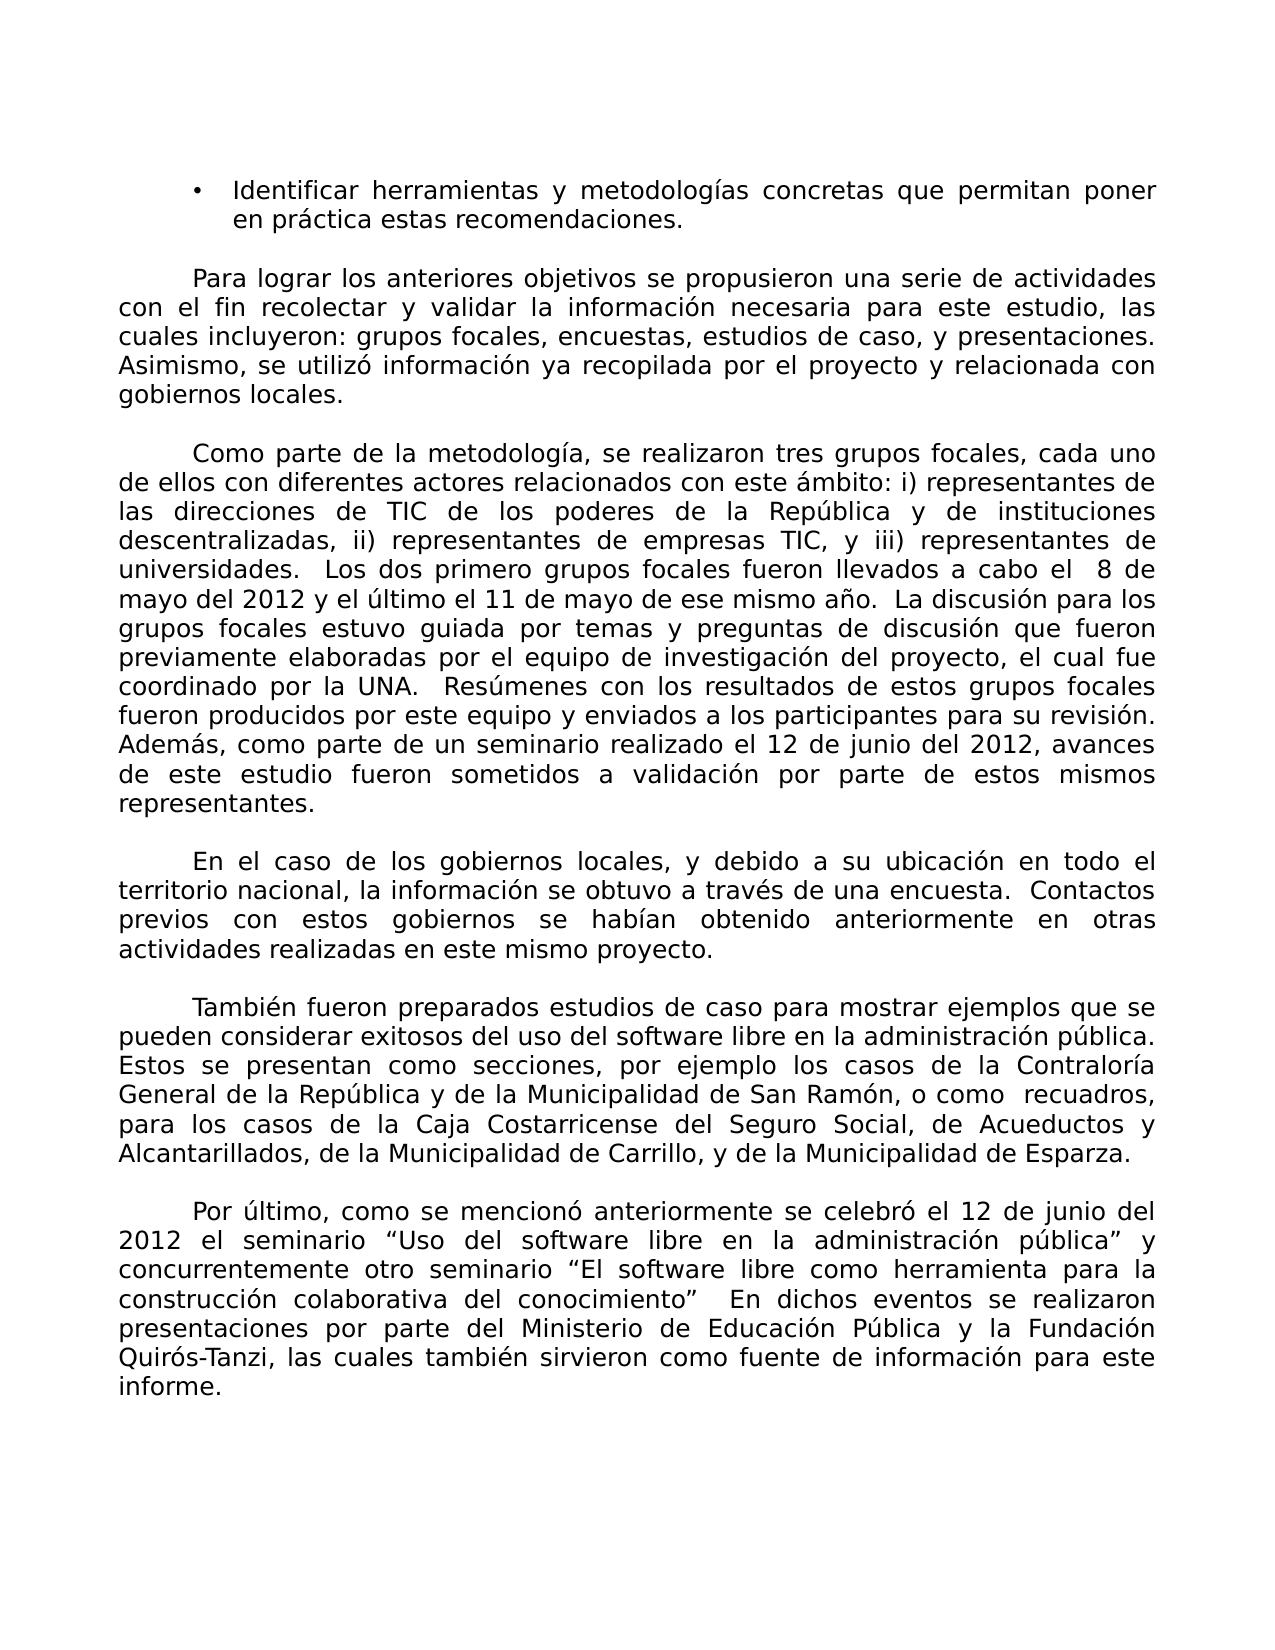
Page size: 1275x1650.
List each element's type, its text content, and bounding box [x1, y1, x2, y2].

text Como parte de la metodología, se realizaron tres grupos focales, cada uno de ellos con diferentes actores relacionados con este ámbito: i) representantes de las direcciones de TIC de los poderes de la República y de instituciones descentralizadas, ii) representantes de empresas TIC, y iii) representantes de universidades. Los dos primero grupos focales fueron llevados a cabo el 8 de mayo del 2012 y el último el 11 de mayo de ese mismo año. La discusión para los grupos focales estuvo guiada por temas y preguntas de discusión que fueron previamente elaboradas por el equipo de investigación del proyecto, el cual fue coordinado por la UNA. Resúmenes con los resultados de estos grupos focales fueron producidos por este equipo y enviados a los participantes para su revisión. Además, como parte de un seminario realizado el 12 de junio del 2012, avances de este estudio fueron sometidos a validación por parte de estos mismos representantes. [118, 439, 1157, 818]
text También fueron preparados estudios de caso para mostrar ejemplos que se pueden considerar exitosos del uso del software libre en la administración pública. Estos se presentan como secciones, por ejemplo los casos de la Contraloría General de la República y de la Municipalidad de San Ramón, o como recuadros, para los casos de la Caja Costarricense del Seguro Social, de Acueductos y Alcantarillados, de la Municipalidad de Carrillo, y de la Municipalidad de Esparza. [118, 993, 1157, 1168]
list Identificar herramientas y metodologías concretas que permitan poner en práctica estas recomendaciones. [193, 176, 1157, 235]
text Para lograr los anteriores objetivos se propusieron una serie de actividades con el fin recolectar y validar la información necesaria para este estudio, las cuales incluyeron: grupos focales, encuestas, estudios de caso, y presentaciones. Asimismo, se utilizó información ya recopilada por el proyecto y relacionada con gobiernos locales. [118, 264, 1157, 410]
text Por último, como se mencionó anteriormente se celebró el 12 de junio del 2012 el seminario “Uso del software libre en la administración pública” y concurrentemente otro seminario “El software libre como herramienta para la construcción colaborativa del conocimiento” En dichos eventos se realizaron presentaciones por parte del Ministerio de Educación Pública y la Fundación Quirós-Tanzi, las cuales también sirvieron como fuente de información para este informe. [118, 1197, 1157, 1401]
text En el caso de los gobiernos locales, y debido a su ubicación en todo el territorio nacional, la información se obtuvo a través de una encuesta. Contactos previos con estos gobiernos se habían obtenido anteriormente en otras actividades realizadas en este mismo proyecto. [118, 847, 1157, 964]
